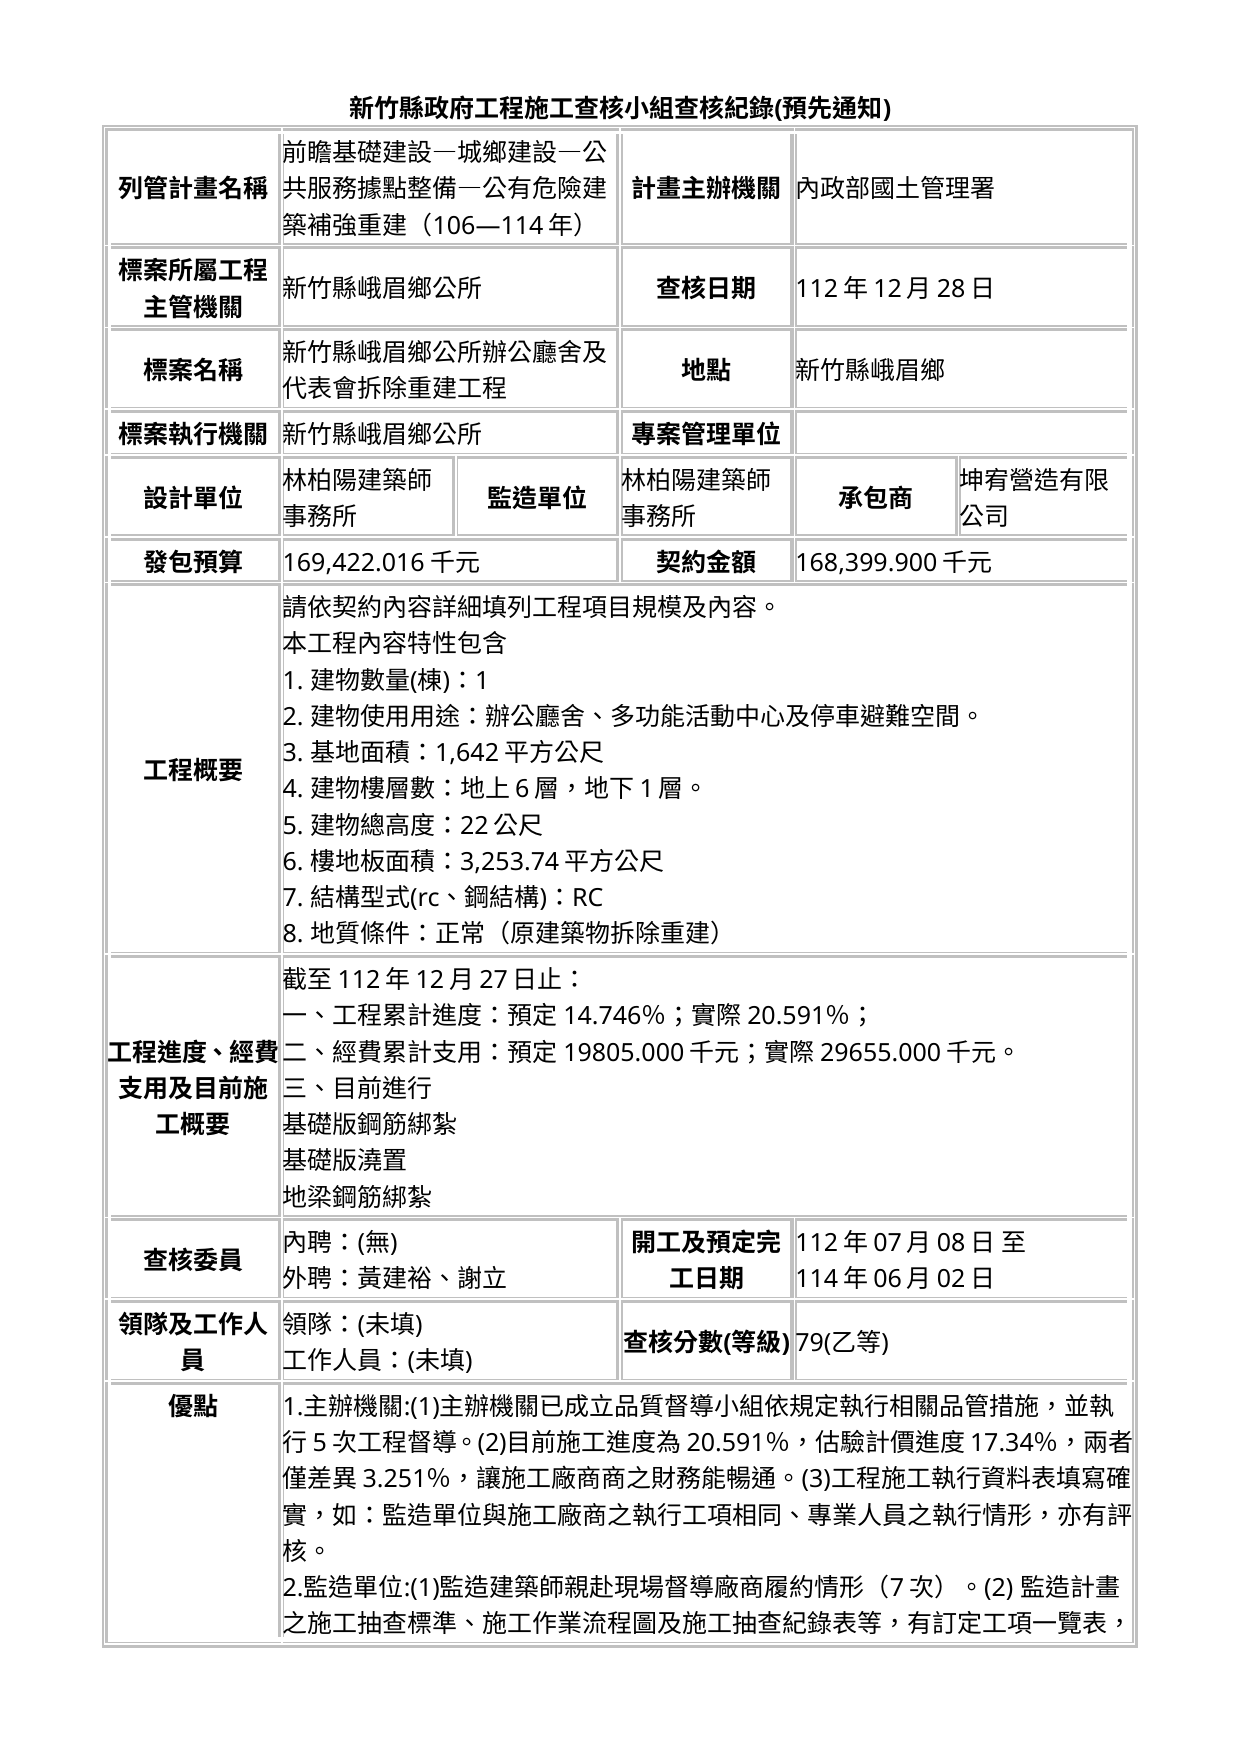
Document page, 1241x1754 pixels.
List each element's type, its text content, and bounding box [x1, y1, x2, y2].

table_cell 169,422.016千元 [284, 541, 616, 580]
table_cell 標案所屬工程主管機關 [105, 243, 281, 325]
table_header 前瞻基礎建設—城鄉建設—公共服務據點整備—公有危險建築補強重建（106—114年） [281, 127, 619, 243]
table_cell 查核分數(等級) [623, 1303, 790, 1379]
table_cell 112年07月08日 至 114年06月02日 [794, 1215, 1135, 1297]
text 新竹縣政府工程施工查核小組查核紀錄(預先通知) [112, 89, 1128, 125]
table_cell 設計單位 [105, 453, 281, 534]
table_cell [794, 407, 1135, 452]
table_cell 林柏陽建築師事務所 [623, 459, 790, 534]
table_cell 查核日期 [623, 249, 790, 325]
table_cell 開工及預定完工日期 [623, 1221, 790, 1297]
table_cell 林柏陽建築師事務所 [284, 459, 452, 534]
table_cell 1.主辦機關:(1)主辦機關已成立品質督導小組依規定執行相關品管措施，並執行5次工程督導。(2)目前施工進度為20.591％，估驗計價進度17.34％，兩者僅差異3.251％，讓施工廠商商之財務能暢通。(3)工程施工執行資料表填寫確實，如：監造單位與施工廠商之執行工項相同、專業人員之執行情形，亦有評核。 2.監造單位:(1)監造建築師親赴現場督導廠商履約情形（7次）。(2) 監造計畫之施工抽查標準、施工作業流程圖及施工抽查紀錄表等，有訂定工項一覽表， [281, 1379, 1135, 1642]
table_cell 168,399.900千元 [794, 534, 1135, 580]
table_cell 新竹縣峨眉鄉公所 [284, 413, 616, 452]
table_cell 內聘：(無) 外聘：黃建裕、謝立 [284, 1221, 616, 1297]
table_cell 承包商 [797, 459, 955, 534]
table_cell 新竹縣峨眉鄉 [794, 325, 1135, 407]
table_cell 請依契約內容詳細填列工程項目規模及內容。 本工程內容特性包含 1. 建物數量(棟)：1 2. 建物使用用途：辦公廳舍、多功能活動中心及停車避難空間。 3. 基地面積：1,642平方公尺 4. 建物樓層數：地上6層，地下1層。 5. 建物總高度：22公尺 6. 樓地板面積：3,253.74平方公尺 7. 結構型式(rc、鋼結構)：RC 8. 地質條件：正常（原建築物拆除重建） [281, 580, 1135, 952]
table_cell 專案管理單位 [623, 413, 790, 452]
table_cell 新竹縣峨眉鄉公所辦公廳舍及代表會拆除重建工程 [284, 331, 616, 407]
table_cell 坤宥營造有限公司 [958, 453, 1135, 534]
table_cell 新竹縣峨眉鄉公所 [284, 249, 616, 325]
table_cell 領隊：(未填) 工作人員：(未填) [284, 1303, 616, 1379]
table_cell 契約金額 [623, 541, 790, 580]
table_cell 112年12月28日 [794, 243, 1135, 325]
table_cell 標案名稱 [105, 325, 281, 407]
table_cell 查核委員 [105, 1215, 281, 1297]
table_header 列管計畫名稱 [108, 131, 281, 243]
table_cell 工程概要 [105, 580, 281, 952]
table_cell 發包預算 [105, 534, 281, 580]
table_cell 工程進度、經費支用及目前施工概要 [105, 952, 281, 1215]
table_cell 標案執行機關 [105, 407, 281, 452]
table_cell 截至112年12月27日止： 一、工程累計進度：預定 14.746％；實際 20.591％； 二、經費累計支用：預定 19805.000千元；實際 29655.000千元。 三、目前進行 基礎版鋼筋綁紮 基礎版澆置 地梁鋼筋綁紮 [281, 952, 1135, 1215]
table_header 內政部國土管理署 [794, 127, 1135, 243]
table_cell 監造單位 [458, 459, 616, 534]
table_cell 地點 [623, 331, 790, 407]
table_header 計畫主辦機關 [619, 127, 793, 243]
table_cell 領隊及工作人員 [105, 1297, 281, 1379]
table_cell 優點 [105, 1379, 281, 1642]
table_cell 79(乙等) [794, 1297, 1135, 1379]
